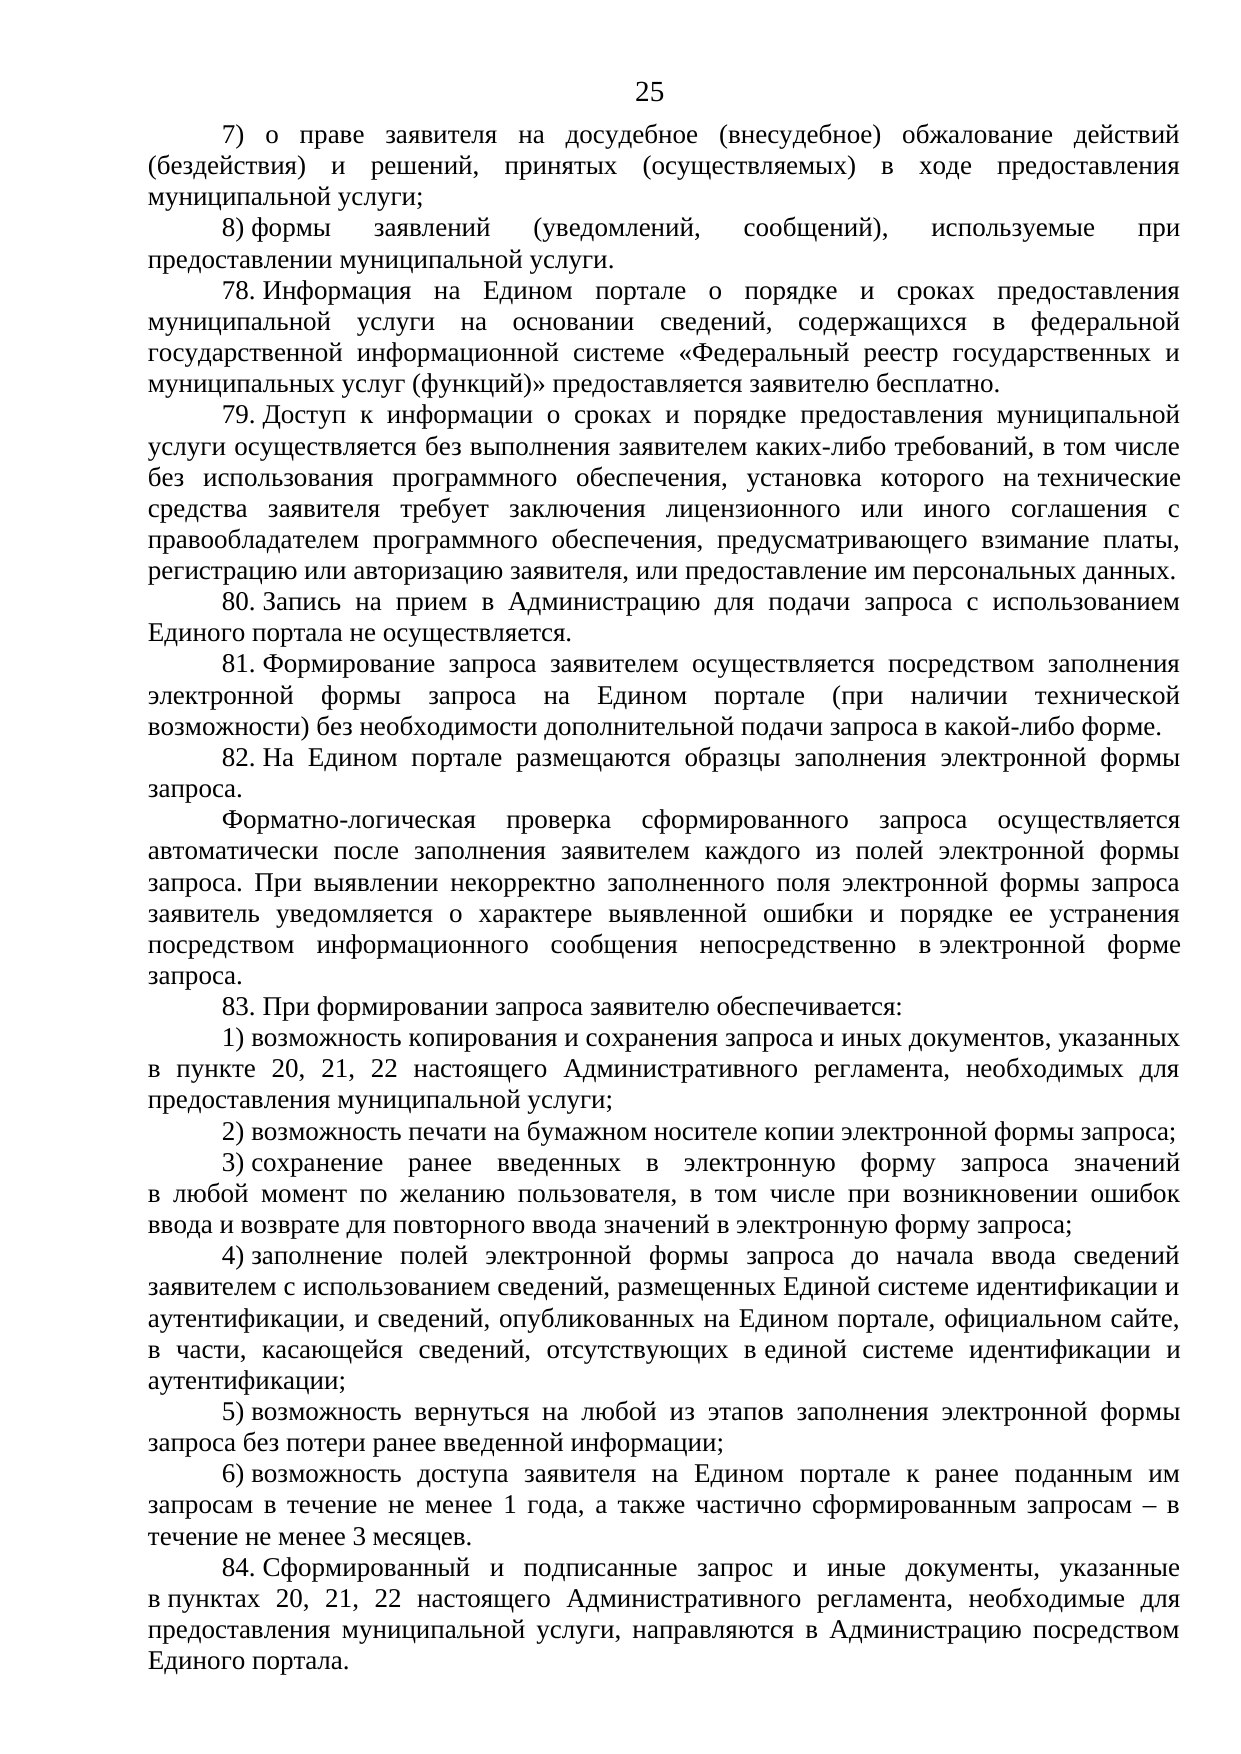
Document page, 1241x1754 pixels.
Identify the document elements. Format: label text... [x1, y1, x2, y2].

text Форматно-логическая проверка сформированного запроса осуществляется автоматически после заполнения заявителем каждого из полей электронной формы запроса. При выявлении некорректно заполненного поля электронной формы запроса заявитель уведомляется о характере выявленной ошибки и порядке ее устранения посредством информационного сообщения непосредственно в электронной форме запроса. [148, 803, 1181, 990]
text 2) возможность печати на бумажном носителе копии электронной формы запроса; [148, 1115, 1181, 1146]
text 5) возможность вернуться на любой из этапов заполнения электронной формы запроса без потери ранее введенной информации; [148, 1395, 1181, 1457]
text 7) о праве заявителя на досудебное (внесудебное) обжалование действий (бездействия) и решений, принятых (осуществляемых) в ходе предоставления муниципальной услуги; [148, 118, 1181, 212]
text 8) формы заявлений (уведомлений, сообщений), используемые при предоставлении муниципальной услуги. [148, 212, 1181, 274]
text 6) возможность доступа заявителя на Едином портале к ранее поданным им запросам в течение не менее 1 года, а также частично сформированным запросам – в течение не менее 3 месяцев. [148, 1457, 1181, 1551]
text 83. При формировании запроса заявителю обеспечивается: [148, 990, 1181, 1021]
text 78. Информация на Едином портале о порядке и сроках предоставления муниципальной услуги на основании сведений, содержащихся в федеральной государственной информационной системе «Федеральный реестр государственных и муниципальных услуг (функций)» предоставляется заявителю бесплатно. [148, 274, 1181, 398]
text 4) заполнение полей электронной формы запроса до начала ввода сведений заявителем с использованием сведений, размещенных Единой системе идентификации и аутентификации, и сведений, опубликованных на Едином портале, официальном сайте, в части, касающейся сведений, отсутствующих в единой системе идентификации и аутентификации; [148, 1239, 1181, 1395]
text 82. На Едином портале размещаются образцы заполнения электронной формы запроса. [148, 741, 1181, 803]
text 1) возможность копирования и сохранения запроса и иных документов, указанных в пункте 20, 21, 22 настоящего Административного регламента, необходимых для предоставления муниципальной услуги; [148, 1021, 1181, 1115]
text 79. Доступ к информации о сроках и порядке предоставления муниципальной услуги осуществляется без выполнения заявителем каких-либо требований, в том числе без использования программного обеспечения, установка которого на технические средства заявителя требует заключения лицензионного или иного соглашения с правообладателем программного обеспечения, предусматривающего взимание платы, регистрацию или авторизацию заявителя, или предоставление им персональных данных. [148, 398, 1181, 585]
text 3) сохранение ранее введенных в электронную форму запроса значений в любой момент по желанию пользователя, в том числе при возникновении ошибок ввода и возврате для повторного ввода значений в электронную форму запроса; [148, 1146, 1181, 1239]
text 81. Формирование запроса заявителем осуществляется посредством заполнения электронной формы запроса на Едином портале (при наличии технической возможности) без необходимости дополнительной подачи запроса в какой-либо форме. [148, 648, 1181, 741]
text 80. Запись на прием в Администрацию для подачи запроса с использованием Единого портала не осуществляется. [148, 585, 1181, 648]
text 84. Сформированный и подписанные запрос и иные документы, указанные в пунктах 20, 21, 22 настоящего Административного регламента, необходимые для предоставления муниципальной услуги, направляются в Администрацию посредством Единого портала. [148, 1551, 1181, 1675]
